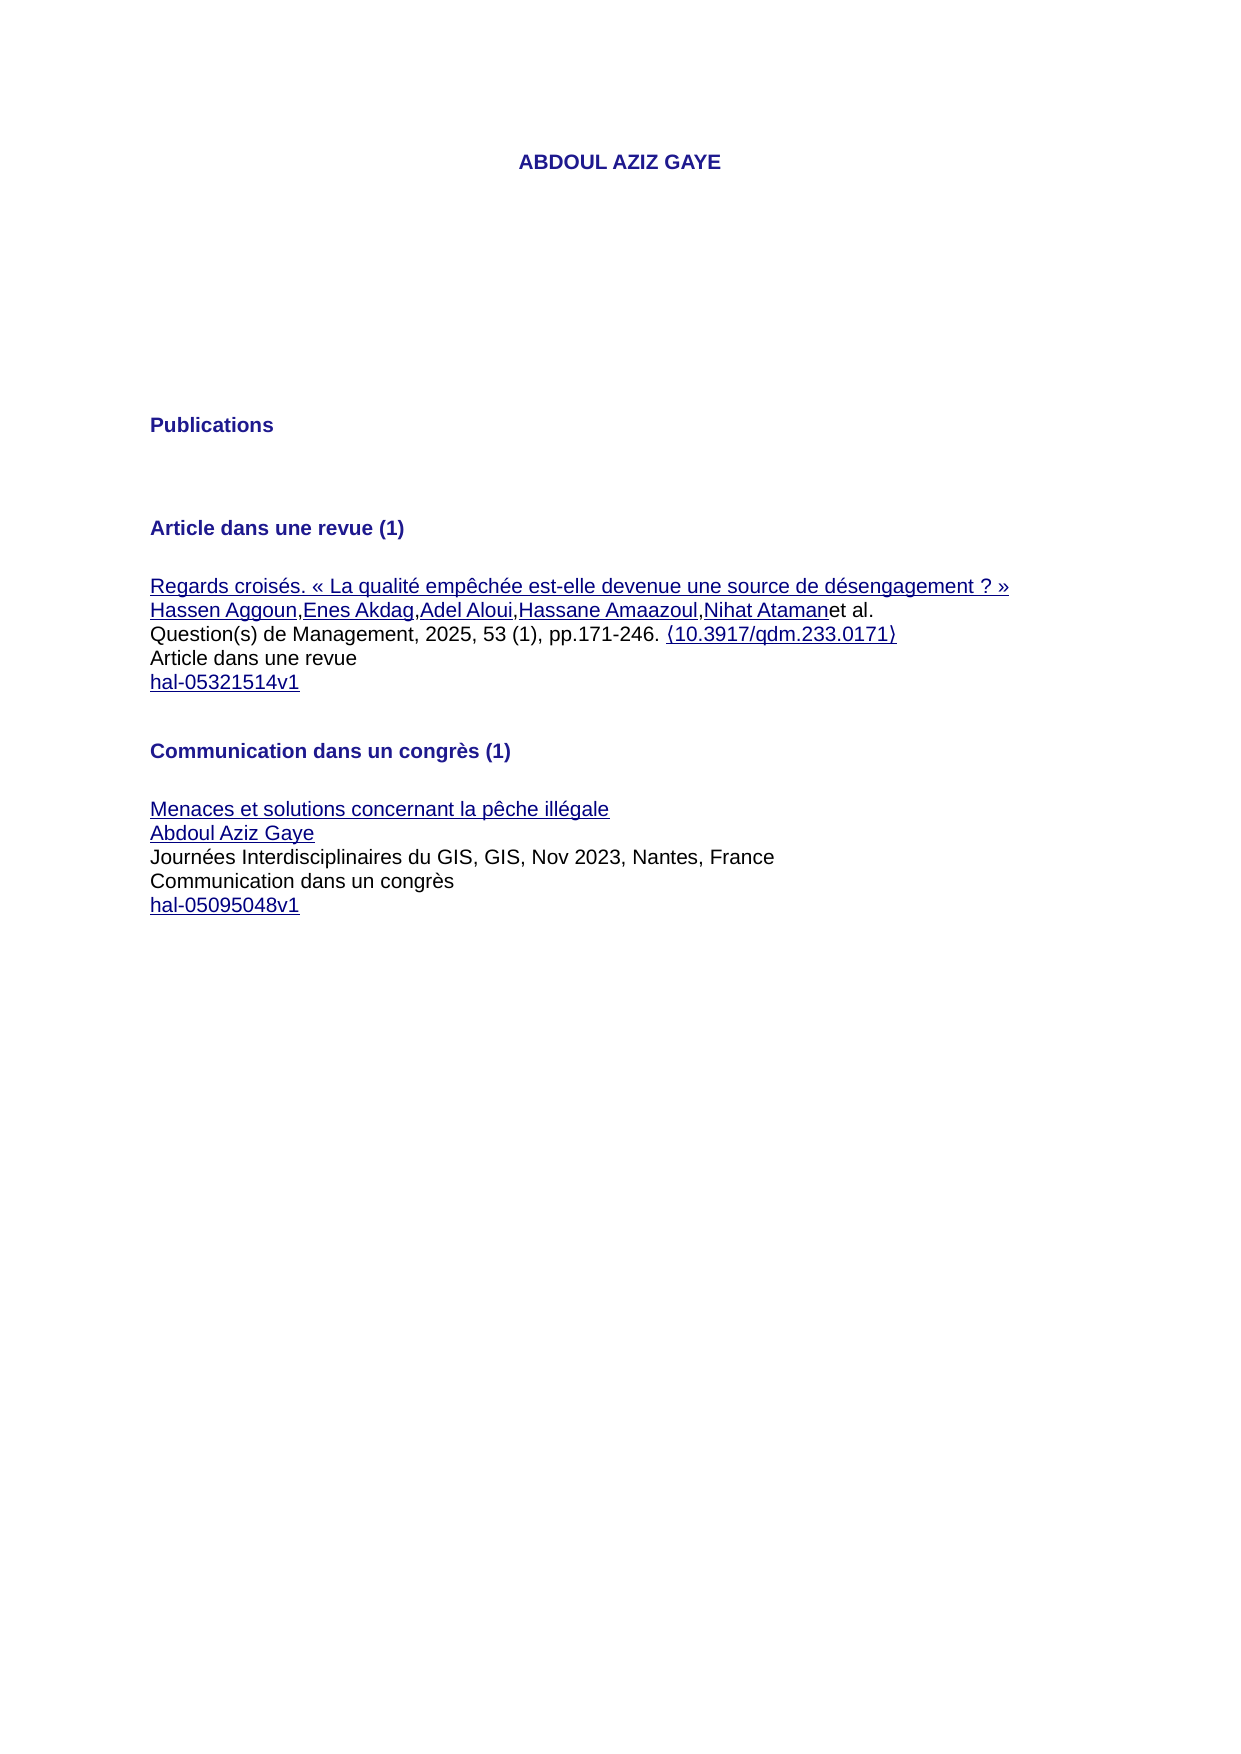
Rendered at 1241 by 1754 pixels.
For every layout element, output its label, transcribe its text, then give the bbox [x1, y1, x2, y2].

subtitle Publications [150, 412, 1090, 436]
subtitle Article dans une revue (1) [150, 516, 1090, 539]
table_header Menaces et solutions concernant la pêche illégale Abdoul Aziz Gaye Journées Interdisciplinaires du GIS, GIS, Nov 2023, Nantes, France Communication dans un congrès hal-05095048v1 [150, 797, 1090, 917]
subtitle Communication dans un congrès (1) [150, 738, 1090, 762]
table_header Regards croisés. « La qualité empêchée est-elle devenue une source de désengagement ? » Hassen Aggoun,Enes Akdag,Adel Aloui,Hassane Amaazoul,Nihat Atamanet al. Question(s) de Management, 2025, 53 (1), pp.171-246. ⟨10.3917/qdm.233.0171⟩ Article dans une revue hal-05321514v1 [150, 574, 1090, 694]
subtitle ABDOUL AZIZ GAYE [150, 150, 1090, 174]
